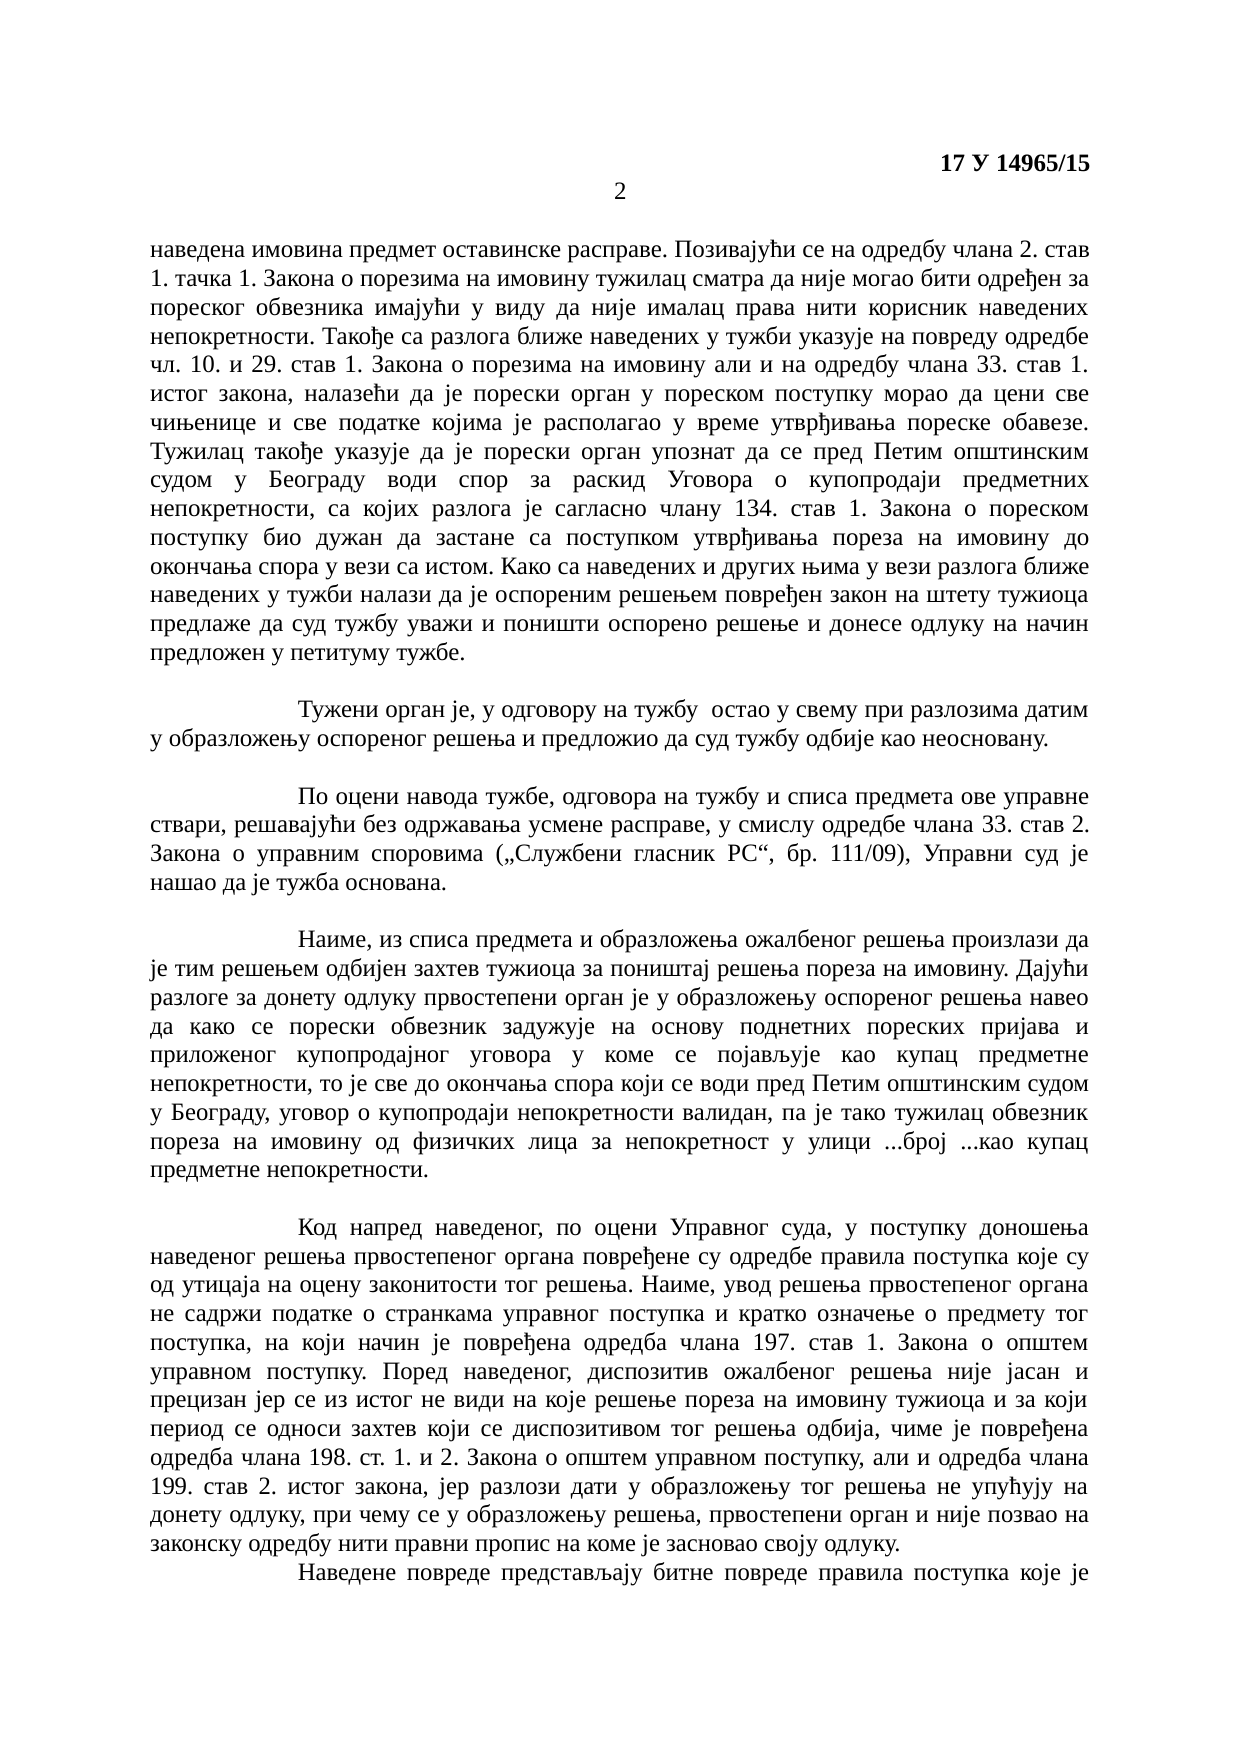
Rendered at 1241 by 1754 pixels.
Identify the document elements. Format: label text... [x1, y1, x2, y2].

text Наведене повреде представљају битне повреде правила поступка које је [150, 1557, 1090, 1586]
text Тужени орган је, у одговору на тужбу остао у свему при разлозима датим у образложењу оспореног решења и предложио да суд тужбу одбије као неосновану. [150, 694, 1090, 752]
text наведена имовина предмет оставинске расправе. Позивајући се на одредбу члана 2. став 1. тачка 1. Закона о порезима на имовину тужилац сматра да није могао бити одређен за пореског обвезника имајући у виду да није ималац права нити корисник наведених непокретности. Такође са разлога ближе наведених у тужби указује на повреду одредбе чл. 10. и 29. став 1. Закона о порезима на имовину али и на одредбу члана 33. став 1. истог закона, налазећи да је порески орган у пореском поступку морао да цени све чињенице и све податке којима је располагао у време утврђивања пореске обавезе. Тужилац такође указује да је порески орган упознат да се пред Петим општинским судом у Београду води спор за раскид Уговора о купопродаји предметних непокретности, са којих разлога је сагласно члану 134. став 1. Закона о пореском поступку био дужан да застане са поступком утврђивања пореза на имовину до окончања спора у вези са истом. Како са наведених и других њима у вези разлога ближе наведених у тужби налази да је оспореним решењем повређен закон на штету тужиоца предлаже да суд тужбу уважи и поништи оспорено решење и донесе одлуку на начин предложен у петитуму тужбе. [150, 234, 1090, 666]
text Код напред наведеног, по оцени Управног суда, у поступку доношења наведеног решења првостепеног органа повређене су одредбе правила поступка које су од утицаја на оцену законитости тог решења. Наиме, увод решења првостепеног органа не садржи податке о странкама управног поступка и кратко означење о предмету тог поступка, на који начин је повређена одредба члана 197. став 1. Закона о општем управном поступку. Поред наведеног, диспозитив ожалбеног решења није јасан и прецизан јер се из истог не види на које решење пореза на имовину тужиоца и за који период се односи захтев који се диспозитивом тог решења одбија, чиме је повређена одредба члана 198. ст. 1. и 2. Закона о општем управном поступку, али и одредба члана 199. став 2. истог закона, јер разлози дати у образложењу тог решења не упућују на донету одлуку, при чему се у образложењу решења, првостепени орган и није позвао на законску одредбу нити правни пропис на коме је засновао своју одлуку. [150, 1212, 1090, 1557]
text По оцени навода тужбе, одговора на тужбу и списа предмета ове управне ствари, решавајући без одржавања усмене расправе, у смислу одредбе члана 33. став 2. Закона о управним споровима („Службени гласник РС“, бр. 111/09), Управни суд је нашао да је тужба основана. [150, 781, 1090, 896]
text Наиме, из списа предмета и образложења ожалбеног решења произлази да је тим решењем одбијен захтев тужиоца за поништај решења пореза на имовину. Дајући разлоге за донету одлуку првостепени орган је у образложењу оспореног решења навео да како се порески обвезник задужује на основу поднетних пореских пријава и приложеног купопродајног уговора у коме се појављује као купац предметне непокретности, то је све до окончања спора који се води пред Петим општинским судом у Београду, уговор о купопродаји непокретности валидан, па је тако тужилац обвезник пореза на имовину од физичких лица за непокретност у улици ...број ...као купац предметне непокретности. [150, 924, 1090, 1183]
